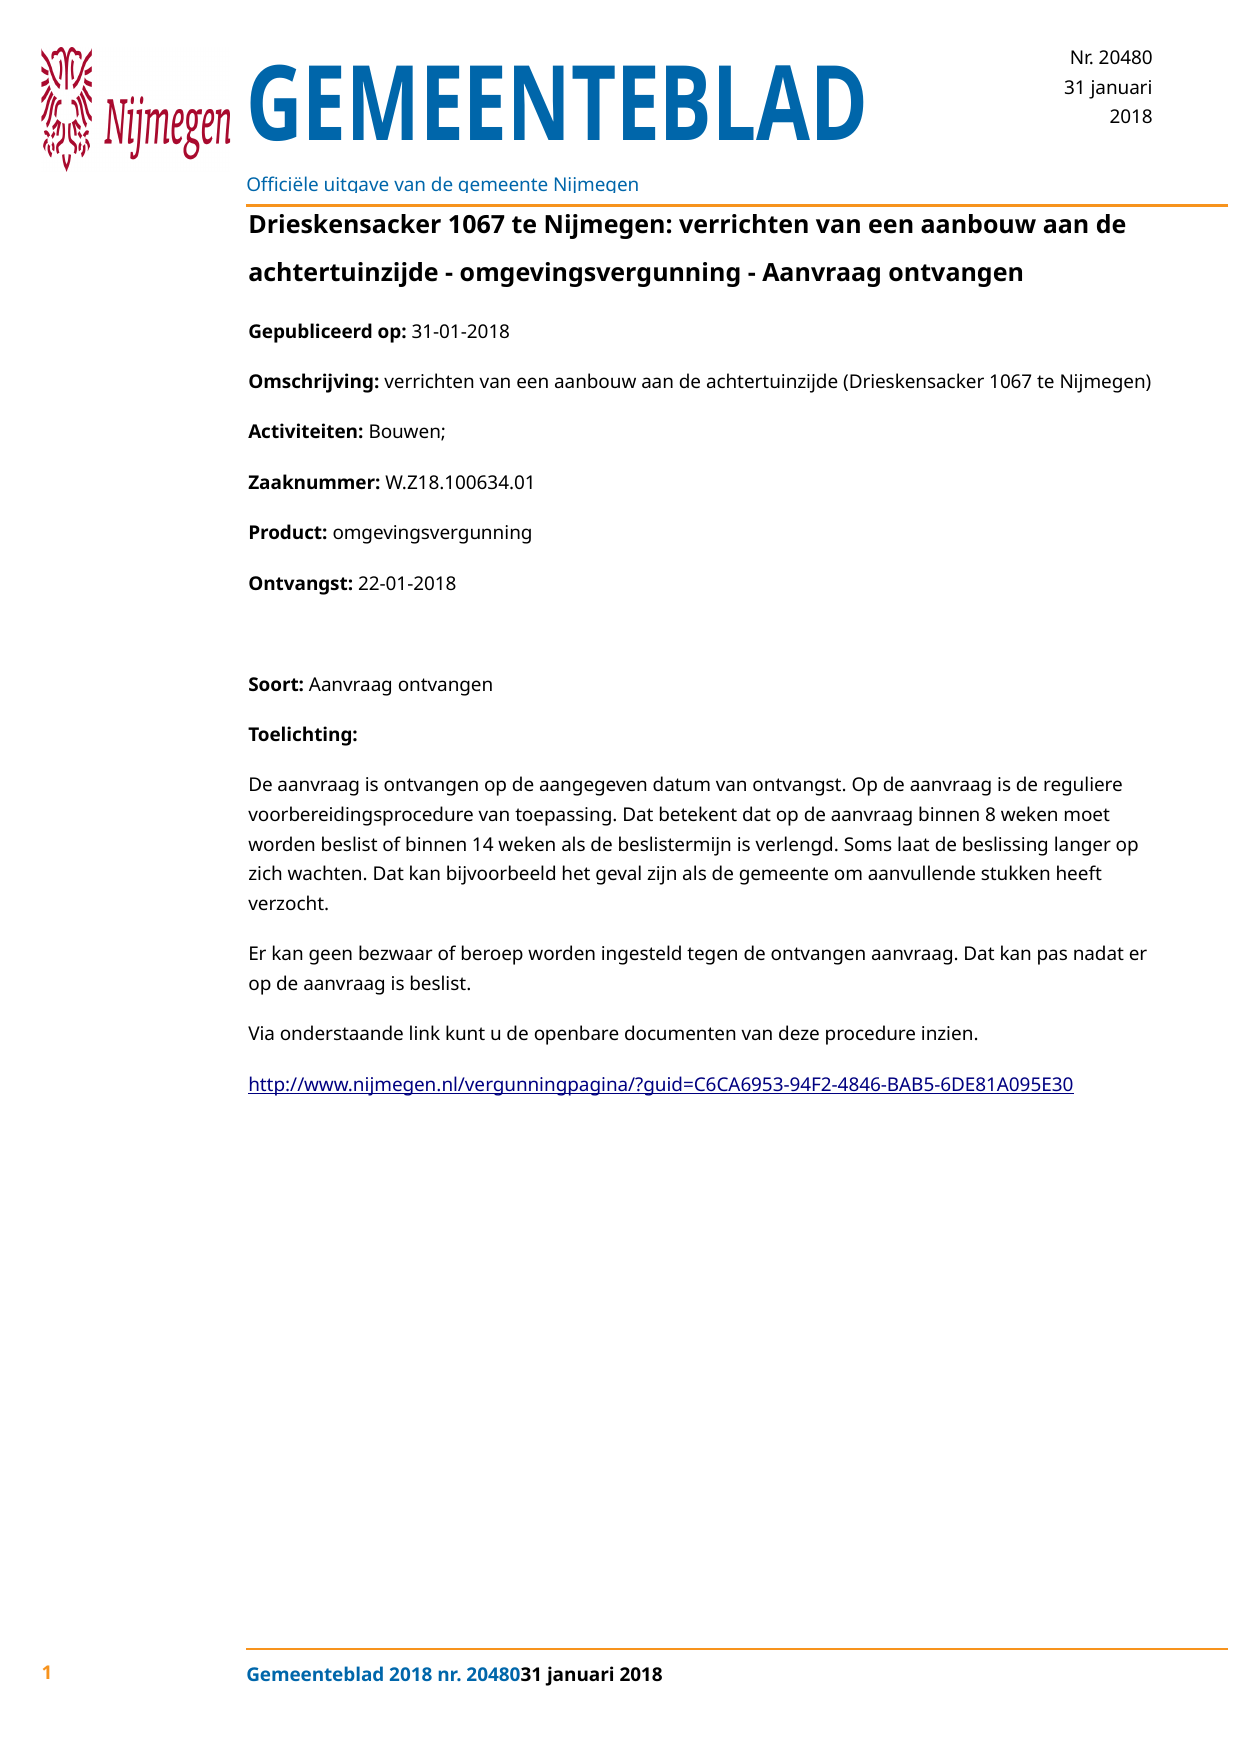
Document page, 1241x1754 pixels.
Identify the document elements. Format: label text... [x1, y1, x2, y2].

text Gepubliceerd op: 31-01-2018 [248, 318, 1152, 344]
text Activiteiten: Bouwen; [248, 419, 1152, 444]
text Er kan geen bezwaar of beroep worden ingesteld tegen de ontvangen aanvraag. Dat kan pas nadat er op de aanvraag is beslist. [248, 940, 1152, 996]
picture [41, 47, 231, 172]
text http://www.nijmegen.nl/vergunningpagina/?guid=C6CA6953-94F2-4846-BAB5-6DE81A095E30 [248, 1071, 1152, 1097]
text Toelichting: [248, 721, 1152, 747]
text Omschrijving: verrichten van een aanbouw aan de achtertuinzijde (Drieskensacker 1067 te Nijmegen) [248, 368, 1152, 394]
text Zaaknummer: W.Z18.100634.01 [248, 469, 1152, 495]
text Soort: Aanvraag ontvangen [248, 671, 1152, 697]
text Product: omgevingsvergunning [248, 519, 1152, 545]
text Drieskensacker 1067 te Nijmegen: verrichten van een aanbouw aan de achtertuinzijde - omgevingsvergunning - Aanvraag ontvangen [248, 207, 1152, 288]
text Ontvangst: 22-01-2018 [248, 570, 1152, 596]
text De aanvraag is ontvangen op de aangegeven datum van ontvangst. Op de aanvraag is de reguliere voorbereidingsprocedure van toepassing. Dat betekent dat op de aanvraag binnen 8 weken moet worden beslist of binnen 14 weken als de beslistermijn is verlengd. Soms laat de beslissing langer op zich wachten. Dat kan bijvoorbeeld het geval zijn als de gemeente om aanvullende stukken heeft verzocht. [248, 772, 1152, 916]
text Via onderstaande link kunt u de openbare documenten van deze procedure inzien. [248, 1020, 1152, 1046]
